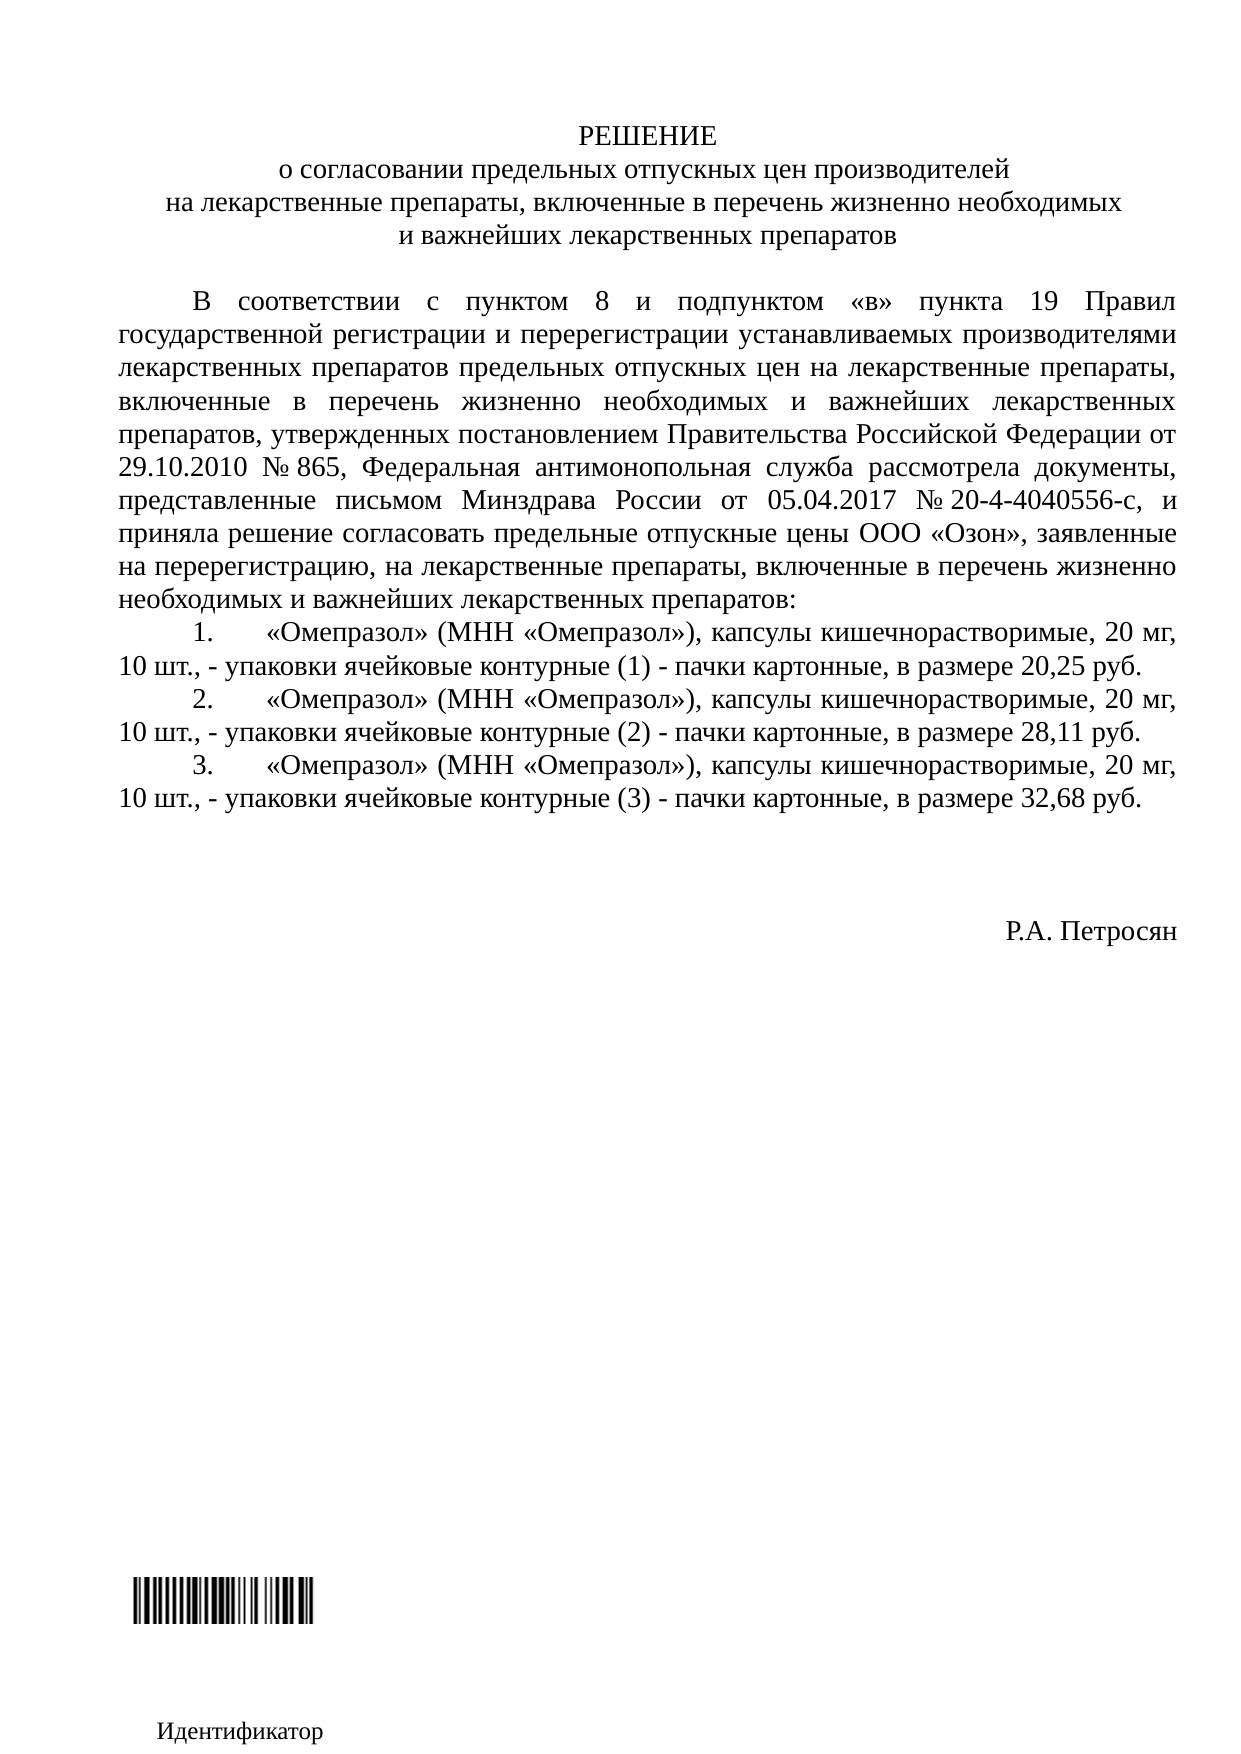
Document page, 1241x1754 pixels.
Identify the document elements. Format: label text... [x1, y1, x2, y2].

text В соответствии с пунктом 8 и подпунктом «в» пункта 19 Правил государственной регистрации и перерегистрации устанавливаемых производителями лекарственных препаратов предельных отпускных цен на лекарственные препараты, включенные в перечень жизненно необходимых и важнейших лекарственных препаратов, утвержденных постановлением Правительства Российской Федерации от 29.10.2010 № 865, Федеральная антимонопольная служба рассмотрела документы, представленные письмом Минздрава России от 05.04.2017 № 20-4-4040556-с, и приняла решение согласовать предельные отпускные цены ООО «Озон», заявленные на перерегистрацию, на лекарственные препараты, включенные в перечень жизненно необходимых и важнейших лекарственных препаратов: [118, 284, 1177, 615]
text на лекарственные препараты, включенные в перечень жизненно необходимых [118, 184, 1177, 217]
list «Омепразол» (МНН «Омепразол»), капсулы кишечнорастворимые, 20 мг, 10 шт., - упаковки ячейковые контурные (2) - пачки картонные, в размере 28,11 руб. [118, 681, 1177, 747]
list «Омепразол» (МНН «Омепразол»), капсулы кишечнорастворимые, 20 мг, 10 шт., - упаковки ячейковые контурные (1) - пачки картонные, в размере 20,25 руб. [118, 615, 1177, 681]
picture [118, 1577, 331, 1624]
text Р.А. Петросян [118, 913, 1177, 946]
text РЕШЕНИЕ [118, 118, 1177, 151]
text о согласовании предельных отпускных цен производителей [118, 151, 1177, 184]
list «Омепразол» (МНН «Омепразол»), капсулы кишечнорастворимые, 20 мг, 10 шт., - упаковки ячейковые контурные (3) - пачки картонные, в размере 32,68 руб. [118, 747, 1177, 814]
text и важнейших лекарственных препаратов [118, 217, 1177, 251]
